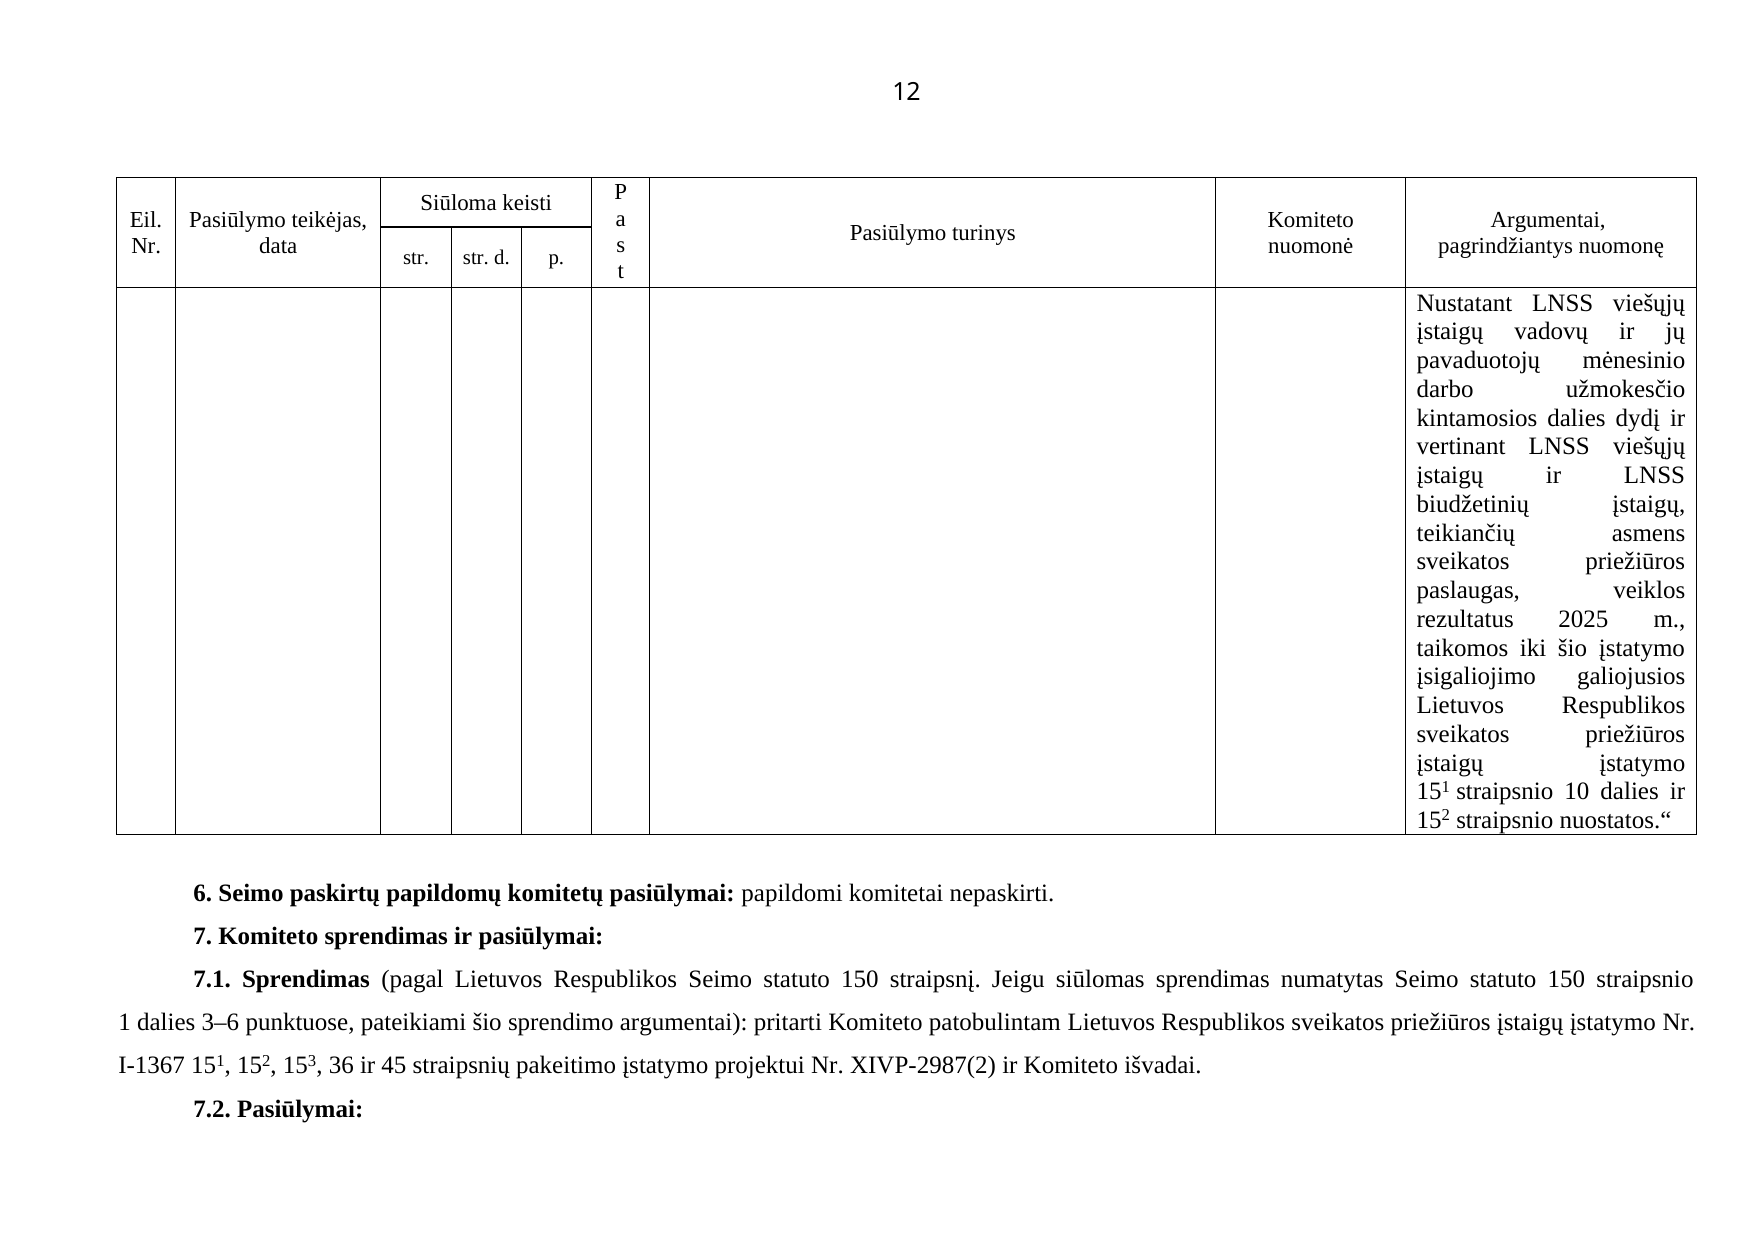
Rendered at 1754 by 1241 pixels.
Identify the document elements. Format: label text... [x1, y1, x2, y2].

table_cell [452, 288, 521, 834]
table_header Eil. Nr. [117, 178, 175, 287]
table_header Siūloma keisti [381, 178, 591, 226]
table_header Pasiūlymo turinys [650, 178, 1215, 287]
table_cell p. [522, 228, 591, 287]
table_cell [1216, 288, 1405, 834]
table_cell str. d. [452, 228, 521, 287]
table_cell [381, 288, 451, 834]
table_cell [176, 288, 380, 834]
subtitle 6. Seimo paskirtų papildomų komitetų pasiūlymai: papildomi komitetai nepaskirti. [118, 878, 1695, 907]
table_cell [522, 288, 591, 834]
table_header Pasiūlymo teikėjas, data [176, 178, 380, 287]
table_cell [650, 288, 1215, 834]
text 7.1. Sprendimas (pagal Lietuvos Respublikos Seimo statuto 150 straipsnį. Jeigu siūlomas sprendimas numatytas Seimo statuto 150 straipsnio 1 dalies 3–6 punktuose, pateikiami šio sprendimo argumentai): pritarti Komiteto patobulintam Lietuvos Respublikos sveikatos priežiūros įstaigų įstatymo Nr. I-1367 151, 152, 153, 36 ir 45 straipsnių pakeitimo įstatymo projektui Nr. XIVP-2987(2) ir Komiteto išvadai. [118, 964, 1695, 1079]
table_header Pastabos [592, 178, 649, 287]
table_cell str. [381, 228, 451, 287]
table_cell [117, 288, 175, 834]
table_header Argumentai, pagrindžiantys nuomonę [1406, 178, 1696, 287]
table_cell Nustatant LNSS viešųjų įstaigų vadovų ir jų pavaduotojų mėnesinio darbo užmokesčio kintamosios dalies dydį ir vertinant LNSS viešųjų įstaigų ir LNSS biudžetinių įstaigų, teikiančių asmens sveikatos priežiūros paslaugas, veiklos rezultatus 2025 m., taikomos iki šio įstatymo įsigaliojimo galiojusios Lietuvos Respublikos sveikatos priežiūros įstaigų įstatymo 151 straipsnio 10 dalies ir 152 straipsnio nuostatos.“ [1406, 288, 1696, 834]
table_header Komiteto nuomonė [1216, 178, 1405, 287]
text 7. Komiteto sprendimas ir pasiūlymai: [118, 921, 1695, 950]
table_cell [592, 288, 649, 834]
text 7.2. Pasiūlymai: [118, 1094, 1695, 1122]
